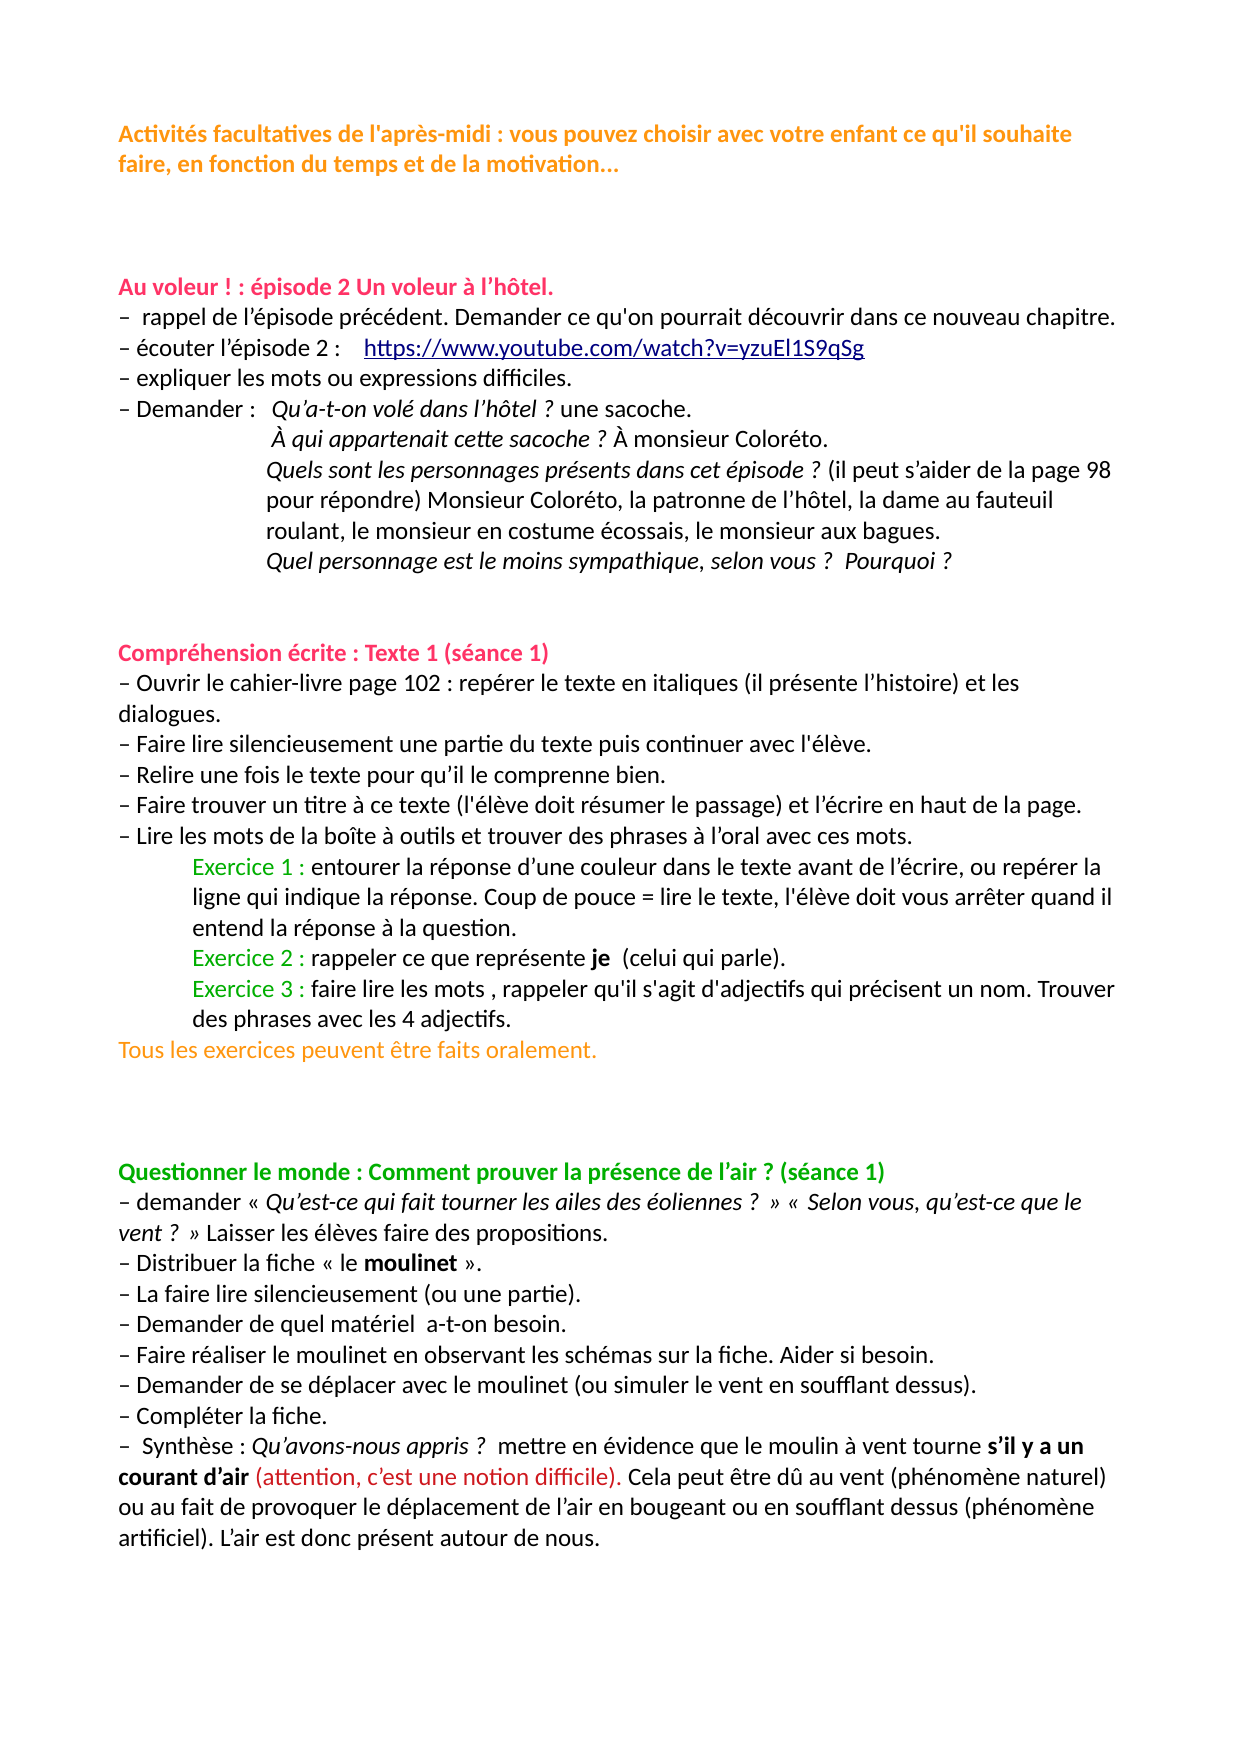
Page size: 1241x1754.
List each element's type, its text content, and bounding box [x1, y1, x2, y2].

text – Relire une fois le texte pour qu’il le comprenne bien. [118, 759, 1122, 789]
text – Faire réaliser le moulinet en observant les schémas sur la fiche. Aider si besoin. [118, 1339, 1122, 1369]
text – La faire lire silencieusement (ou une partie). [118, 1278, 1122, 1308]
text Questionner le monde : Comment prouver la présence de l’air ? (séance 1) [118, 1156, 1122, 1186]
text Exercice 1 : entourer la réponse d’une couleur dans le texte avant de l’écrire, ou repérer la ligne qui indique la réponse. Coup de pouce = lire le texte, l'élève doit vous arrêter quand il entend la réponse à la question. [118, 851, 1122, 942]
text – Demander de quel matériel a-t-on besoin. [118, 1308, 1122, 1339]
text – Ouvrir le cahier-livre page 102 : repérer le texte en italiques (il présente l’histoire) et les dialogues. [118, 667, 1122, 728]
text – Synthèse : Qu’avons-nous appris ? mettre en évidence que le moulin à vent tourne s’il y a un courant d’air (attention, c’est une notion difficile). Cela peut être dû au vent (phénomène naturel) ou au fait de provoquer le déplacement de l’air en bougeant ou en soufflant dessus (phénomène artificiel). L’air est donc présent autour de nous. [118, 1431, 1122, 1553]
text Au voleur ! : épisode 2 Un voleur à l’hôtel. [118, 271, 1122, 301]
text Exercice 2 : rappeler ce que représente je (celui qui parle). [118, 942, 1122, 973]
text – Compléter la fiche. [118, 1400, 1122, 1431]
text Tous les exercices peuvent être faits oralement. [118, 1034, 1122, 1064]
text Quels sont les personnages présents dans cet épisode ? (il peut s’aider de la page 98 pour répondre) Monsieur Coloréto, la patronne de l’hôtel, la dame au fauteuil roulant, le monsieur en costume écossais, le monsieur aux bagues. [118, 454, 1122, 545]
text – demander « Qu’est-ce qui fait tourner les ailes des éoliennes ? » « Selon vous, qu’est-ce que le vent ? » Laisser les élèves faire des propositions. [118, 1186, 1122, 1247]
text Quel personnage est le moins sympathique, selon vous ? Pourquoi ? [118, 545, 1122, 576]
text – expliquer les mots ou expressions difficiles. [118, 362, 1122, 393]
text – écouter l’épisode 2 : https://www.youtube.com/watch?v=yzuEl1S9qSg [118, 332, 1122, 362]
text – rappel de l’épisode précédent. Demander ce qu'on pourrait découvrir dans ce nouveau chapitre. [118, 301, 1122, 332]
text – Faire lire silencieusement une partie du texte puis continuer avec l'élève. [118, 728, 1122, 759]
text – Demander de se déplacer avec le moulinet (ou simuler le vent en soufflant dessus). [118, 1369, 1122, 1400]
text – Distribuer la fiche « le moulinet ». [118, 1247, 1122, 1278]
text – Lire les mots de la boîte à outils et trouver des phrases à l’oral avec ces mots. [118, 820, 1122, 851]
text – Faire trouver un titre à ce texte (l'élève doit résumer le passage) et l’écrire en haut de la page. [118, 789, 1122, 820]
text Compréhension écrite : Texte 1 (séance 1) [118, 637, 1122, 667]
text Activités facultatives de l'après-midi : vous pouvez choisir avec votre enfant ce qu'il souhaite faire, en fonction du temps et de la motivation... [118, 118, 1122, 179]
text À qui appartenait cette sacoche ? À monsieur Coloréto. [118, 423, 1122, 454]
text – Demander : Qu’a-t-on volé dans l’hôtel ? une sacoche. [118, 393, 1122, 423]
text Exercice 3 : faire lire les mots , rappeler qu'il s'agit d'adjectifs qui précisent un nom. Trouver des phrases avec les 4 adjectifs. [118, 973, 1122, 1034]
